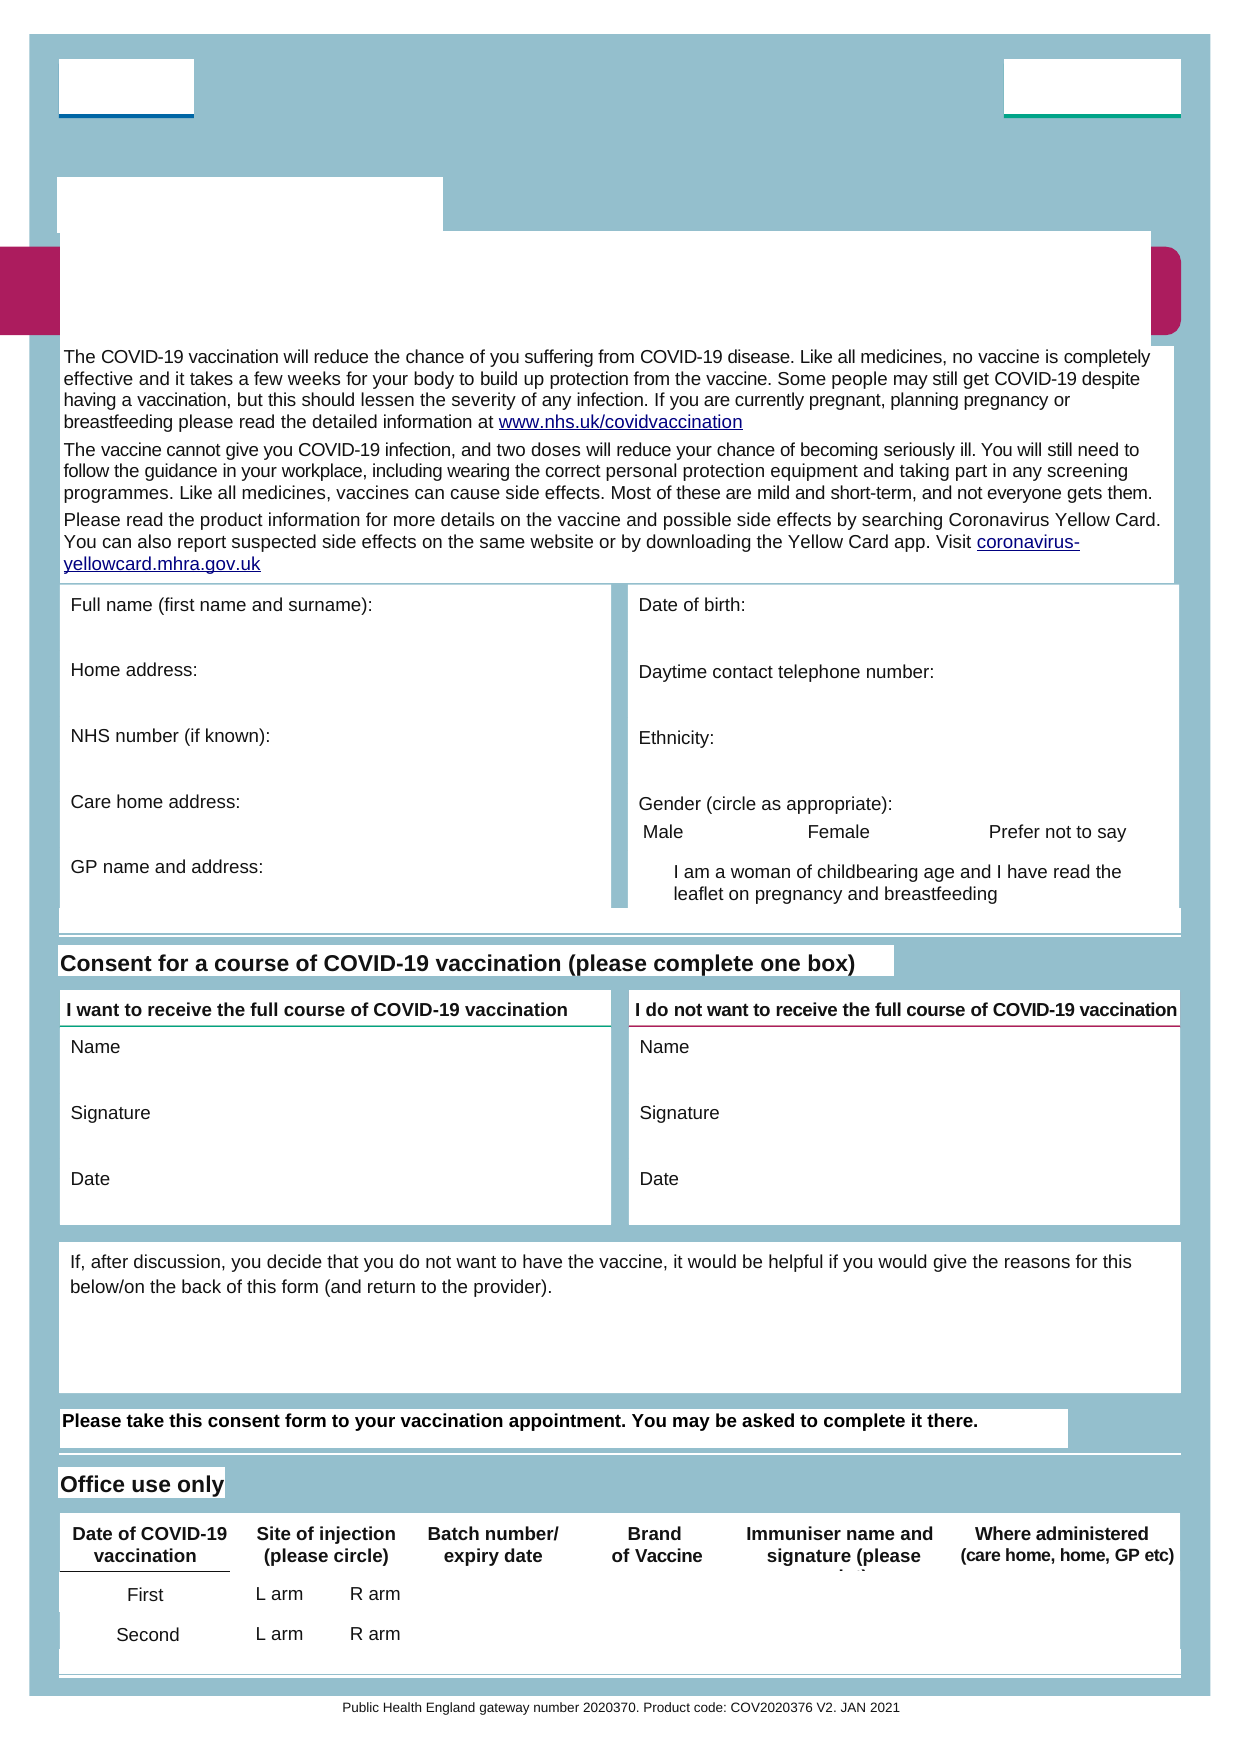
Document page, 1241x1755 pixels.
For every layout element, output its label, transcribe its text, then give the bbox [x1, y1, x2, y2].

text Name [639, 1036, 1180, 1058]
text R arm [349, 1623, 421, 1645]
text Please take this consent form to your vaccination appointment. You may be asked to complete it there. [62, 1410, 1068, 1432]
text Date [70, 1168, 611, 1189]
text L arm [255, 1583, 325, 1604]
text Signature [70, 1102, 611, 1123]
text Full name (first name and surname): [70, 593, 611, 615]
text Date of COVID-19 vaccination [60, 1523, 230, 1566]
text Office use only [60, 1471, 225, 1498]
text Please read the product information for more details on the vaccine and possible side effects by searching Coronavirus Yellow Card. You can also report suspected side effects on the same website or by downloading the Yellow Card app. Visit coronavirus-yellowcard.mhra.gov.uk [63, 509, 1171, 574]
text Immuniser name and signature (please print) [732, 1523, 947, 1571]
text L arm [255, 1623, 325, 1645]
text Signature [639, 1102, 1180, 1123]
text Date [639, 1168, 1180, 1189]
text Gender (circle as appropriate): [638, 793, 1179, 815]
text Name [70, 1036, 611, 1058]
text I am a woman of childbearing age and I have read the leaflet on pregnancy and breastfeeding [673, 861, 1159, 904]
text Brand of Vaccine [576, 1523, 732, 1566]
text Second [116, 1623, 230, 1645]
text If, after discussion, you decide that you do not want to have the vaccine, it would be helpful if you would give the reasons for this below/on the back of this form (and return to the provider). [70, 1251, 1181, 1298]
text I want to receive the full course of COVID-19 vaccination [66, 999, 611, 1021]
text The COVID-19 vaccination will reduce the chance of you suffering from COVID-19 disease. Like all medicines, no vaccine is completely effective and it takes a few weeks for your body to build up protection from the vaccine. Some people may still get COVID-19 despite having a vaccination, but this should lessen the severity of any infection. If you are currently pregnant, planning pregnancy or breastfeeding please read the detailed information at www.nhs.uk/covidvaccination [63, 346, 1171, 432]
text Ethnicity: [638, 727, 1179, 748]
text Male Female Prefer not to say [643, 820, 1179, 842]
text Date of birth: [638, 594, 1179, 616]
text NHS number (if known): [70, 725, 611, 746]
text The vaccine cannot give you COVID-19 infection, and two doses will reduce your chance of becoming seriously ill. You will still need to follow the guidance in your workplace, including wearing the correct personal protection equipment and taking part in any screening programmes. Like all medicines, vaccines can cause side effects. Most of these are mild and short-term, and not everyone gets them. [63, 438, 1171, 503]
text Home address: [70, 659, 611, 681]
text Batch number/ expiry date [421, 1523, 566, 1566]
text R arm [349, 1583, 421, 1604]
text Adults [83, 182, 443, 230]
text Daytime contact telephone number: [638, 660, 1179, 682]
text COVID-19 vaccination consent form [62, 254, 1151, 331]
text Care home address: [70, 791, 611, 812]
text GP name and address: [70, 856, 611, 878]
text Site of injection (please circle) [230, 1523, 421, 1566]
text Where administered (care home, home, GP etc) [948, 1523, 1180, 1565]
text First [126, 1584, 163, 1605]
text Consent for a course of COVID-19 vaccination (please complete one box) only) [60, 949, 894, 976]
text I do not want to receive the full course of COVID-19 vaccination [635, 999, 1180, 1021]
